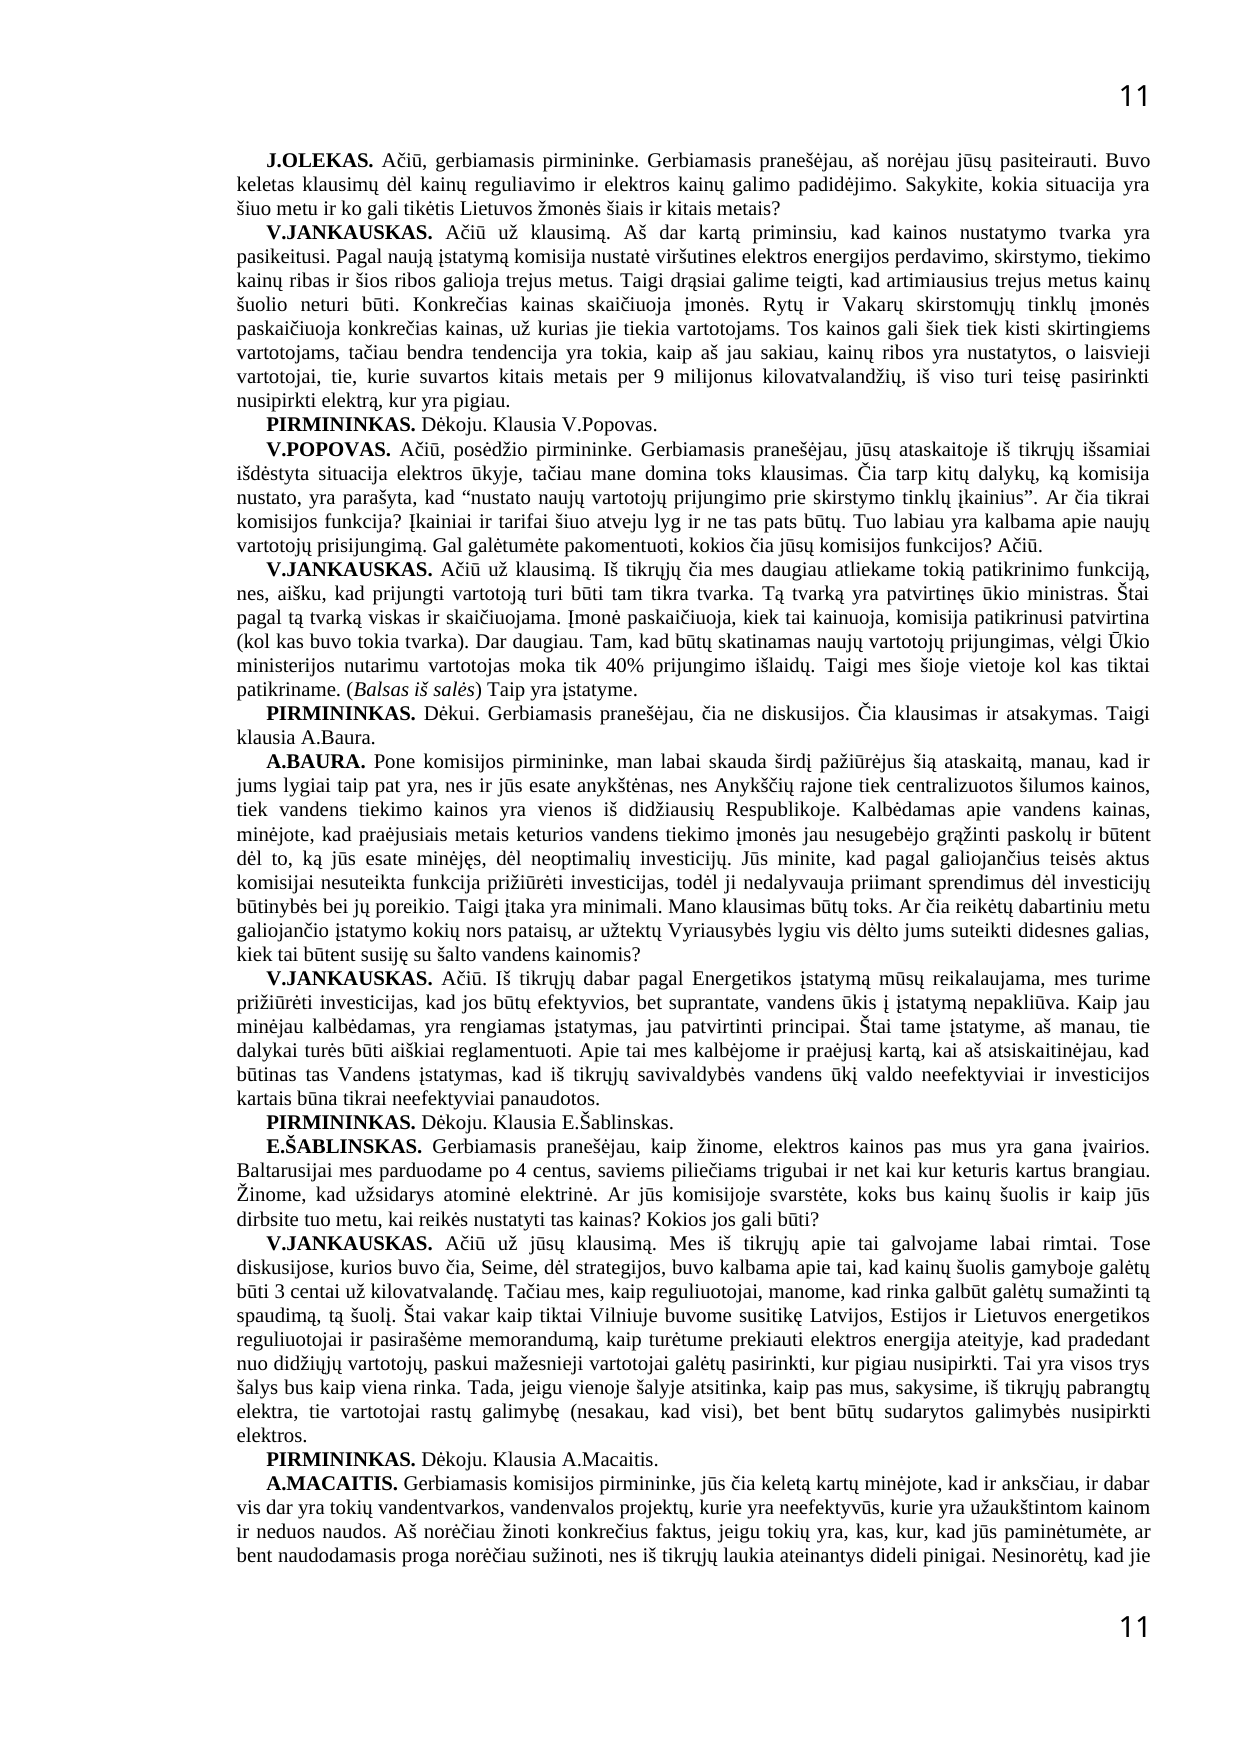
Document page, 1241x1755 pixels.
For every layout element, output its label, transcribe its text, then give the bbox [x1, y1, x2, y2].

text PIRMININKAS. Dėkoju. Klausia E.Šablinskas. [236, 1110, 1152, 1134]
text V.JANKAUSKAS. Ačiū už klausimą. Aš dar kartą priminsiu, kad kainos nustatymo tvarka yra pasikeitusi. Pagal naują įstatymą komisija nustatė viršutines elektros energijos perdavimo, skirstymo, tiekimo kainų ribas ir šios ribos galioja trejus metus. Taigi drąsiai galime teigti, kad artimiausius trejus metus kainų šuolio neturi būti. Konkrečias kainas skaičiuoja įmonės. Rytų ir Vakarų skirstomųjų tinklų įmonės paskaičiuoja konkrečias kainas, už kurias jie tiekia vartotojams. Tos kainos gali šiek tiek kisti skirtingiems vartotojams, tačiau bendra tendencija yra tokia, kaip aš jau sakiau, kainų ribos yra nustatytos, o laisvieji vartotojai, tie, kurie suvartos kitais metais per 9 milijonus kilovatvalandžių, iš viso turi teisę pasirinkti nusipirkti elektrą, kur yra pigiau. [236, 220, 1152, 412]
text V.JANKAUSKAS. Ačiū už klausimą. Iš tikrųjų čia mes daugiau atliekame tokią patikrinimo funkciją, nes, aišku, kad prijungti vartotoją turi būti tam tikra tvarka. Tą tvarką yra patvirtinęs ūkio ministras. Štai pagal tą tvarką viskas ir skaičiuojama. Įmonė paskaičiuoja, kiek tai kainuoja, komisija patikrinusi patvirtina (kol kas buvo tokia tvarka). Dar daugiau. Tam, kad būtų skatinamas naujų vartotojų prijungimas, vėlgi Ūkio ministerijos nutarimu vartotojas moka tik 40% prijungimo išlaidų. Taigi mes šioje vietoje kol kas tiktai patikriname. (Balsas iš salės) Taip yra įstatyme. [236, 557, 1152, 701]
text V.JANKAUSKAS. Ačiū. Iš tikrųjų dabar pagal Energetikos įstatymą mūsų reikalaujama, mes turime prižiūrėti investicijas, kad jos būtų efektyvios, bet suprantate, vandens ūkis į įstatymą nepakliūva. Kaip jau minėjau kalbėdamas, yra rengiamas įstatymas, jau patvirtinti principai. Štai tame įstatyme, aš manau, tie dalykai turės būti aiškiai reglamentuoti. Apie tai mes kalbėjome ir praėjusį kartą, kai aš atsiskaitinėjau, kad būtinas tas Vandens įstatymas, kad iš tikrųjų savivaldybės vandens ūkį valdo neefektyviai ir investicijos kartais būna tikrai neefektyviai panaudotos. [236, 966, 1152, 1110]
text V.POPOVAS. Ačiū, posėdžio pirmininke. Gerbiamasis pranešėjau, jūsų ataskaitoje iš tikrųjų išsamiai išdėstyta situacija elektros ūkyje, tačiau mane domina toks klausimas. Čia tarp kitų dalykų, ką komisija nustato, yra parašyta, kad “nustato naujų vartotojų prijungimo prie skirstymo tinklų įkainius”. Ar čia tikrai komisijos funkcija? Įkainiai ir tarifai šiuo atveju lyg ir ne tas pats būtų. Tuo labiau yra kalbama apie naujų vartotojų prisijungimą. Gal galėtumėte pakomentuoti, kokios čia jūsų komisijos funkcijos? Ačiū. [236, 436, 1152, 557]
text PIRMININKAS. Dėkui. Gerbiamasis pranešėjau, čia ne diskusijos. Čia klausimas ir atsakymas. Taigi klausia A.Baura. [236, 701, 1152, 749]
text J.OLEKAS. Ačiū, gerbiamasis pirmininke. Gerbiamasis pranešėjau, aš norėjau jūsų pasiteirauti. Buvo keletas klausimų dėl kainų reguliavimo ir elektros kainų galimo padidėjimo. Sakykite, kokia situacija yra šiuo metu ir ko gali tikėtis Lietuvos žmonės šiais ir kitais metais? [236, 148, 1152, 220]
text PIRMININKAS. Dėkoju. Klausia A.Macaitis. [236, 1447, 1152, 1471]
text E.ŠABLINSKAS. Gerbiamasis pranešėjau, kaip žinome, elektros kainos pas mus yra gana įvairios. Baltarusijai mes parduodame po 4 centus, saviems piliečiams trigubai ir net kai kur keturis kartus brangiau. Žinome, kad užsidarys atominė elektrinė. Ar jūs komisijoje svarstėte, koks bus kainų šuolis ir kaip jūs dirbsite tuo metu, kai reikės nustatyti tas kainas? Kokios jos gali būti? [236, 1134, 1152, 1231]
text PIRMININKAS. Dėkoju. Klausia V.Popovas. [236, 412, 1152, 436]
text V.JANKAUSKAS. Ačiū už jūsų klausimą. Mes iš tikrųjų apie tai galvojame labai rimtai. Tose diskusijose, kurios buvo čia, Seime, dėl strategijos, buvo kalbama apie tai, kad kainų šuolis gamyboje galėtų būti 3 centai už kilovatvalandę. Tačiau mes, kaip reguliuotojai, manome, kad rinka galbūt galėtų sumažinti tą spaudimą, tą šuolį. Štai vakar kaip tiktai Vilniuje buvome susitikę Latvijos, Estijos ir Lietuvos energetikos reguliuotojai ir pasirašėme memorandumą, kaip turėtume prekiauti elektros energija ateityje, kad pradedant nuo didžiųjų vartotojų, paskui mažesnieji vartotojai galėtų pasirinkti, kur pigiau nusipirkti. Tai yra visos trys šalys bus kaip viena rinka. Tada, jeigu vienoje šalyje atsitinka, kaip pas mus, sakysime, iš tikrųjų pabrangtų elektra, tie vartotojai rastų galimybę (nesakau, kad visi), bet bent būtų sudarytos galimybės nusipirkti elektros. [236, 1231, 1152, 1447]
text A.MACAITIS. Gerbiamasis komisijos pirmininke, jūs čia keletą kartų minėjote, kad ir anksčiau, ir dabar vis dar yra tokių vandentvarkos, vandenvalos projektų, kurie yra neefektyvūs, kurie yra užaukštintom kainom ir neduos naudos. Aš norėčiau žinoti konkrečius faktus, jeigu tokių yra, kas, kur, kad jūs paminėtumėte, ar bent naudodamasis proga norėčiau sužinoti, nes iš tikrųjų laukia ateinantys dideli pinigai. Nesinorėtų, kad jie [236, 1471, 1152, 1567]
text A.BAURA. Pone komisijos pirmininke, man labai skauda širdį pažiūrėjus šią ataskaitą, manau, kad ir jums lygiai taip pat yra, nes ir jūs esate anykštėnas, nes Anykščių rajone tiek centralizuotos šilumos kainos, tiek vandens tiekimo kainos yra vienos iš didžiausių Respublikoje. Kalbėdamas apie vandens kainas, minėjote, kad praėjusiais metais keturios vandens tiekimo įmonės jau nesugebėjo grąžinti paskolų ir būtent dėl to, ką jūs esate minėjęs, dėl neoptimalių investicijų. Jūs minite, kad pagal galiojančius teisės aktus komisijai nesuteikta funkcija prižiūrėti investicijas, todėl ji nedalyvauja priimant sprendimus dėl investicijų būtinybės bei jų poreikio. Taigi įtaka yra minimali. Mano klausimas būtų toks. Ar čia reikėtų dabartiniu metu galiojančio įstatymo kokių nors pataisų, ar užtektų Vyriausybės lygiu vis dėlto jums suteikti didesnes galias, kiek tai būtent susiję su šalto vandens kainomis? [236, 749, 1152, 966]
